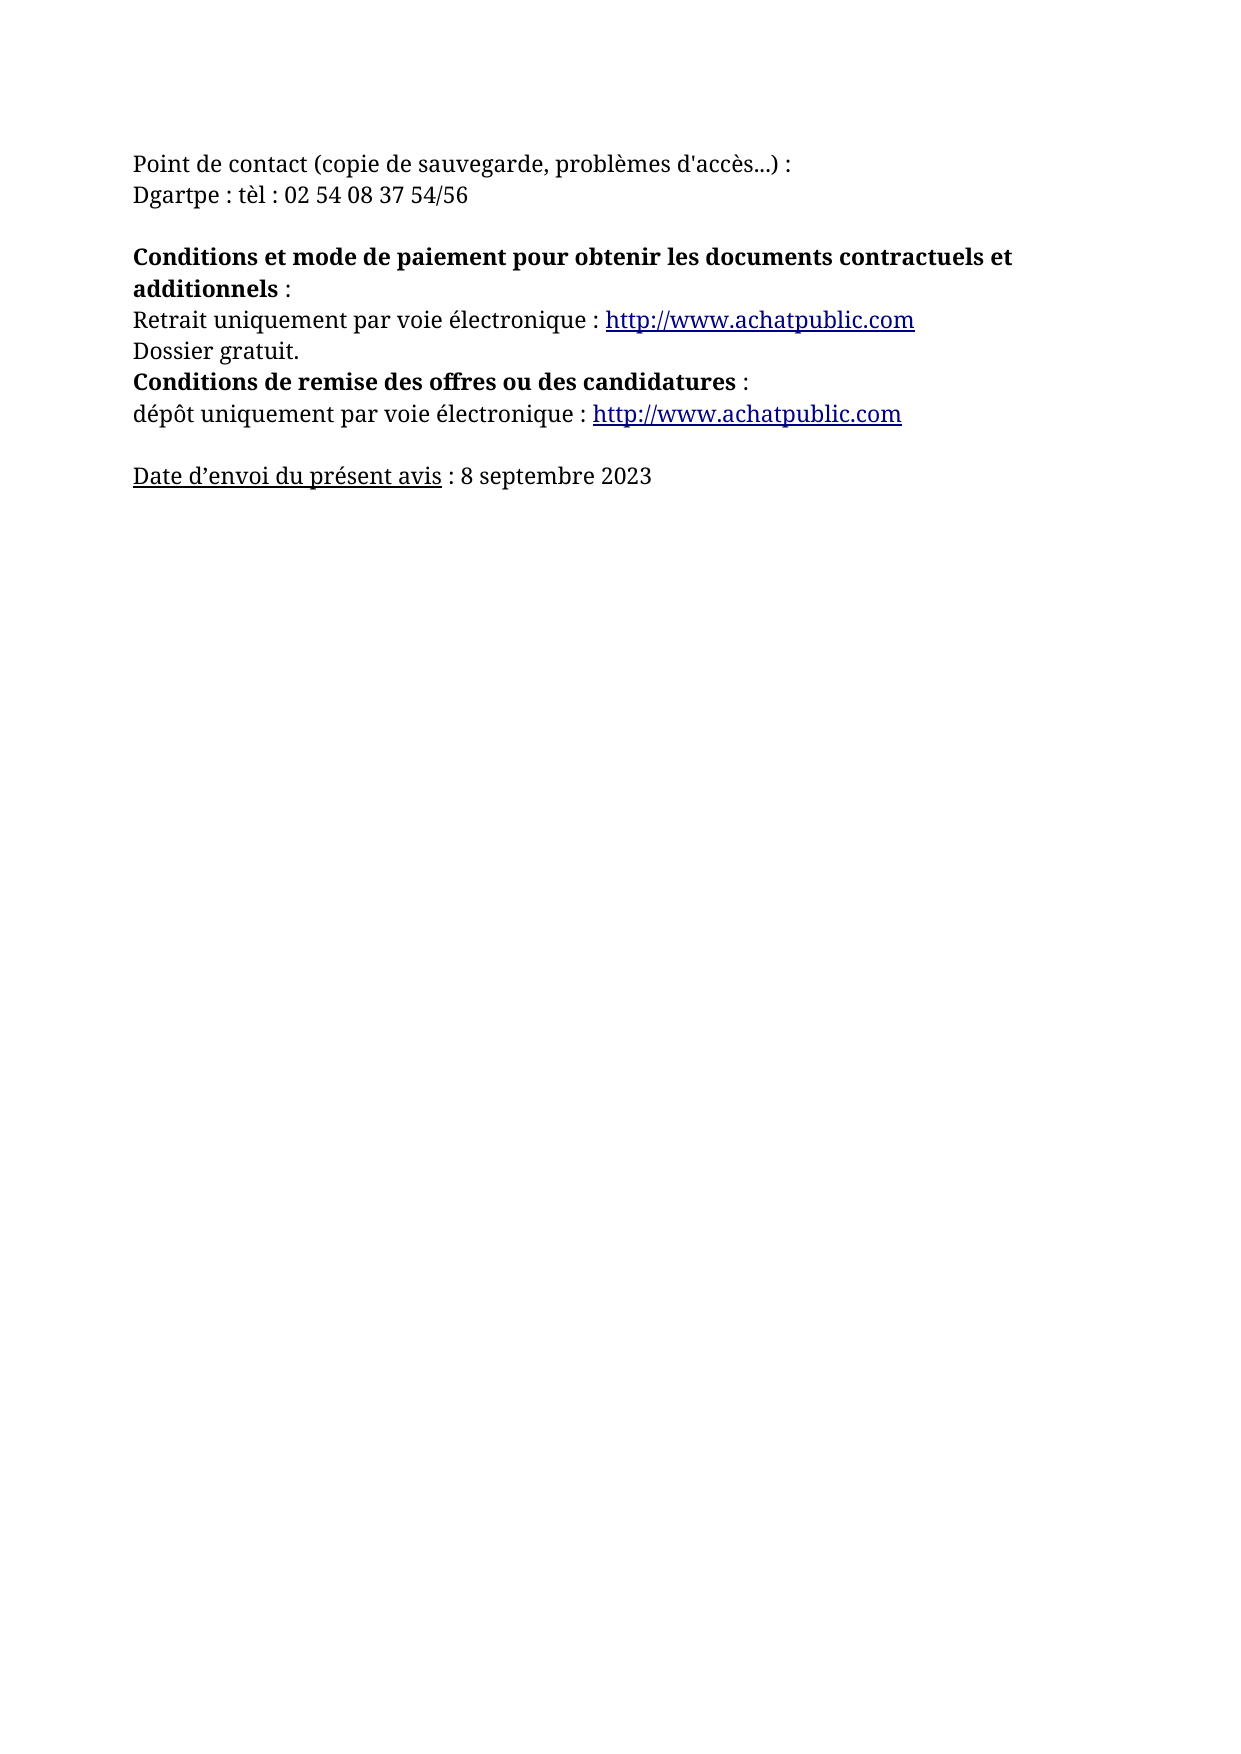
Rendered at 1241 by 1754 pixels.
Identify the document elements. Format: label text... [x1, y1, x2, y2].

text Date d’envoi du présent avis : 8 septembre 2023 [133, 460, 1137, 491]
text Conditions et mode de paiement pour obtenir les documents contractuels et additionnels : Retrait uniquement par voie électronique : http://www.achatpublic.com Dossier gratuit. [133, 241, 1137, 366]
text Conditions de remise des offres ou des candidatures : dépôt uniquement par voie électronique : http://www.achatpublic.com [133, 366, 1137, 429]
text Point de contact (copie de sauvegarde, problèmes d'accès...) : Dgartpe : tèl : 02 54 08 37 54/56 [133, 148, 1137, 210]
